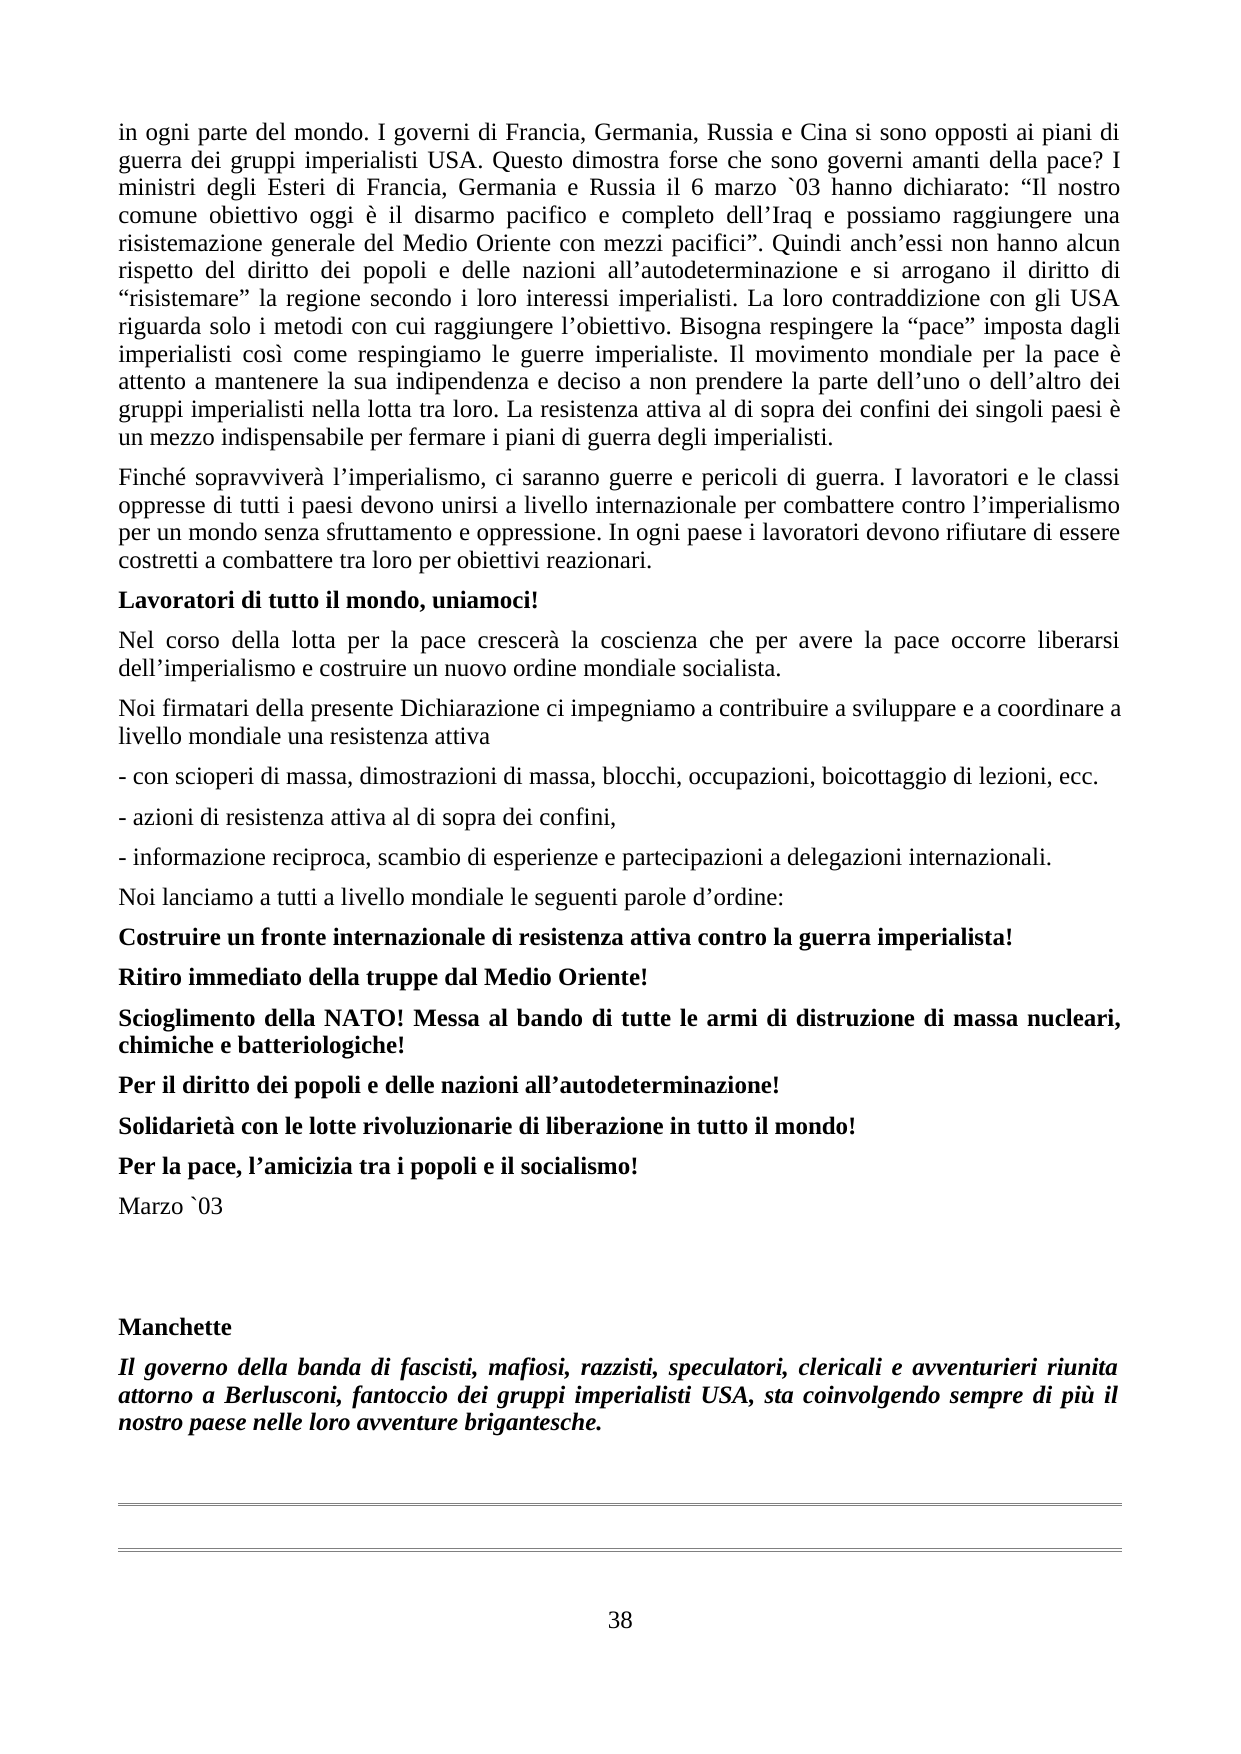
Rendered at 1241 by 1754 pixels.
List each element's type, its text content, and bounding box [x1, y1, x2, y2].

text - con scioperi di massa, dimostrazioni di massa, blocchi, occupazioni, boicottaggio di lezioni, ecc. [118, 762, 1122, 790]
text Scioglimento della NATO! Messa al bando di tutte le armi di distruzione di massa nucleari, chimiche e batteriologiche! [118, 1004, 1122, 1059]
text Per il diritto dei popoli e delle nazioni all’autodeterminazione! [118, 1072, 1122, 1099]
text Noi firmatari della presente Dichiarazione ci impegniamo a contribuire a sviluppare e a coordinare a livello mondiale una resistenza attiva [118, 694, 1122, 750]
text Solidarietà con le lotte rivoluzionarie di liberazione in tutto il mondo! [118, 1112, 1122, 1139]
text Marzo `03 [118, 1192, 1122, 1220]
text in ogni parte del mondo. I governi di Francia, Germania, Russia e Cina si sono opposti ai piani di guerra dei gruppi imperialisti USA. Questo dimostra forse che sono governi amanti della pace? I ministri degli Esteri di Francia, Germania e Russia il 6 marzo `03 hanno dichiarato: “Il nostro comune obiettivo oggi è il disarmo pacifico e completo dell’Iraq e possiamo raggiungere una risistemazione generale del Medio Oriente con mezzi pacifici”. Quindi anch’essi non hanno alcun rispetto del diritto dei popoli e delle nazioni all’autodeterminazione e si arrogano il diritto di “risistemare” la regione secondo i loro interessi imperialisti. La loro contraddizione con gli USA riguarda solo i metodi con cui raggiungere l’obiettivo. Bisogna respingere la “pace” imposta dagli imperialisti così come respingiamo le guerre imperialiste. Il movimento mondiale per la pace è attento a mantenere la sua indipendenza e deciso a non prendere la parte dell’uno o dell’altro dei gruppi imperialisti nella lotta tra loro. La resistenza attiva al di sopra dei confini dei singoli paesi è un mezzo indispensabile per fermare i piani di guerra degli imperialisti. [118, 118, 1122, 451]
text Il governo della banda di fascisti, mafiosi, razzisti, speculatori, clericali e avventurieri riunita attorno a Berlusconi, fantoccio dei gruppi imperialisti USA, sta coinvolgendo sempre di più il nostro paese nelle loro avventure brigantesche. [118, 1353, 1122, 1436]
text Ritiro immediato della truppe dal Medio Oriente! [118, 963, 1122, 991]
text Finché sopravviverà l’imperialismo, ci saranno guerre e pericoli di guerra. I lavoratori e le classi oppresse di tutti i paesi devono unirsi a livello internazionale per combattere contro l’imperialismo per un mondo senza sfruttamento e oppressione. In ogni paese i lavoratori devono rifiutare di essere costretti a combattere tra loro per obiettivi reazionari. [118, 463, 1122, 574]
text Per la pace, l’amicizia tra i popoli e il socialismo! [118, 1152, 1122, 1180]
text Costruire un fronte internazionale di resistenza attiva contro la guerra imperialista! [118, 923, 1122, 951]
text Nel corso della lotta per la pace crescerà la coscienza che per avere la pace occorre liberarsi dell’imperialismo e costruire un nuovo ordine mondiale socialista. [118, 627, 1122, 682]
text - informazione reciproca, scambio di esperienze e partecipazioni a delegazioni internazionali. [118, 843, 1122, 871]
text Noi lanciamo a tutti a livello mondiale le seguenti parole d’ordine: [118, 883, 1122, 911]
text - azioni di resistenza attiva al di sopra dei confini, [118, 803, 1122, 830]
text Manchette [118, 1313, 1122, 1341]
text Lavoratori di tutto il mondo, uniamoci! [118, 586, 1122, 614]
